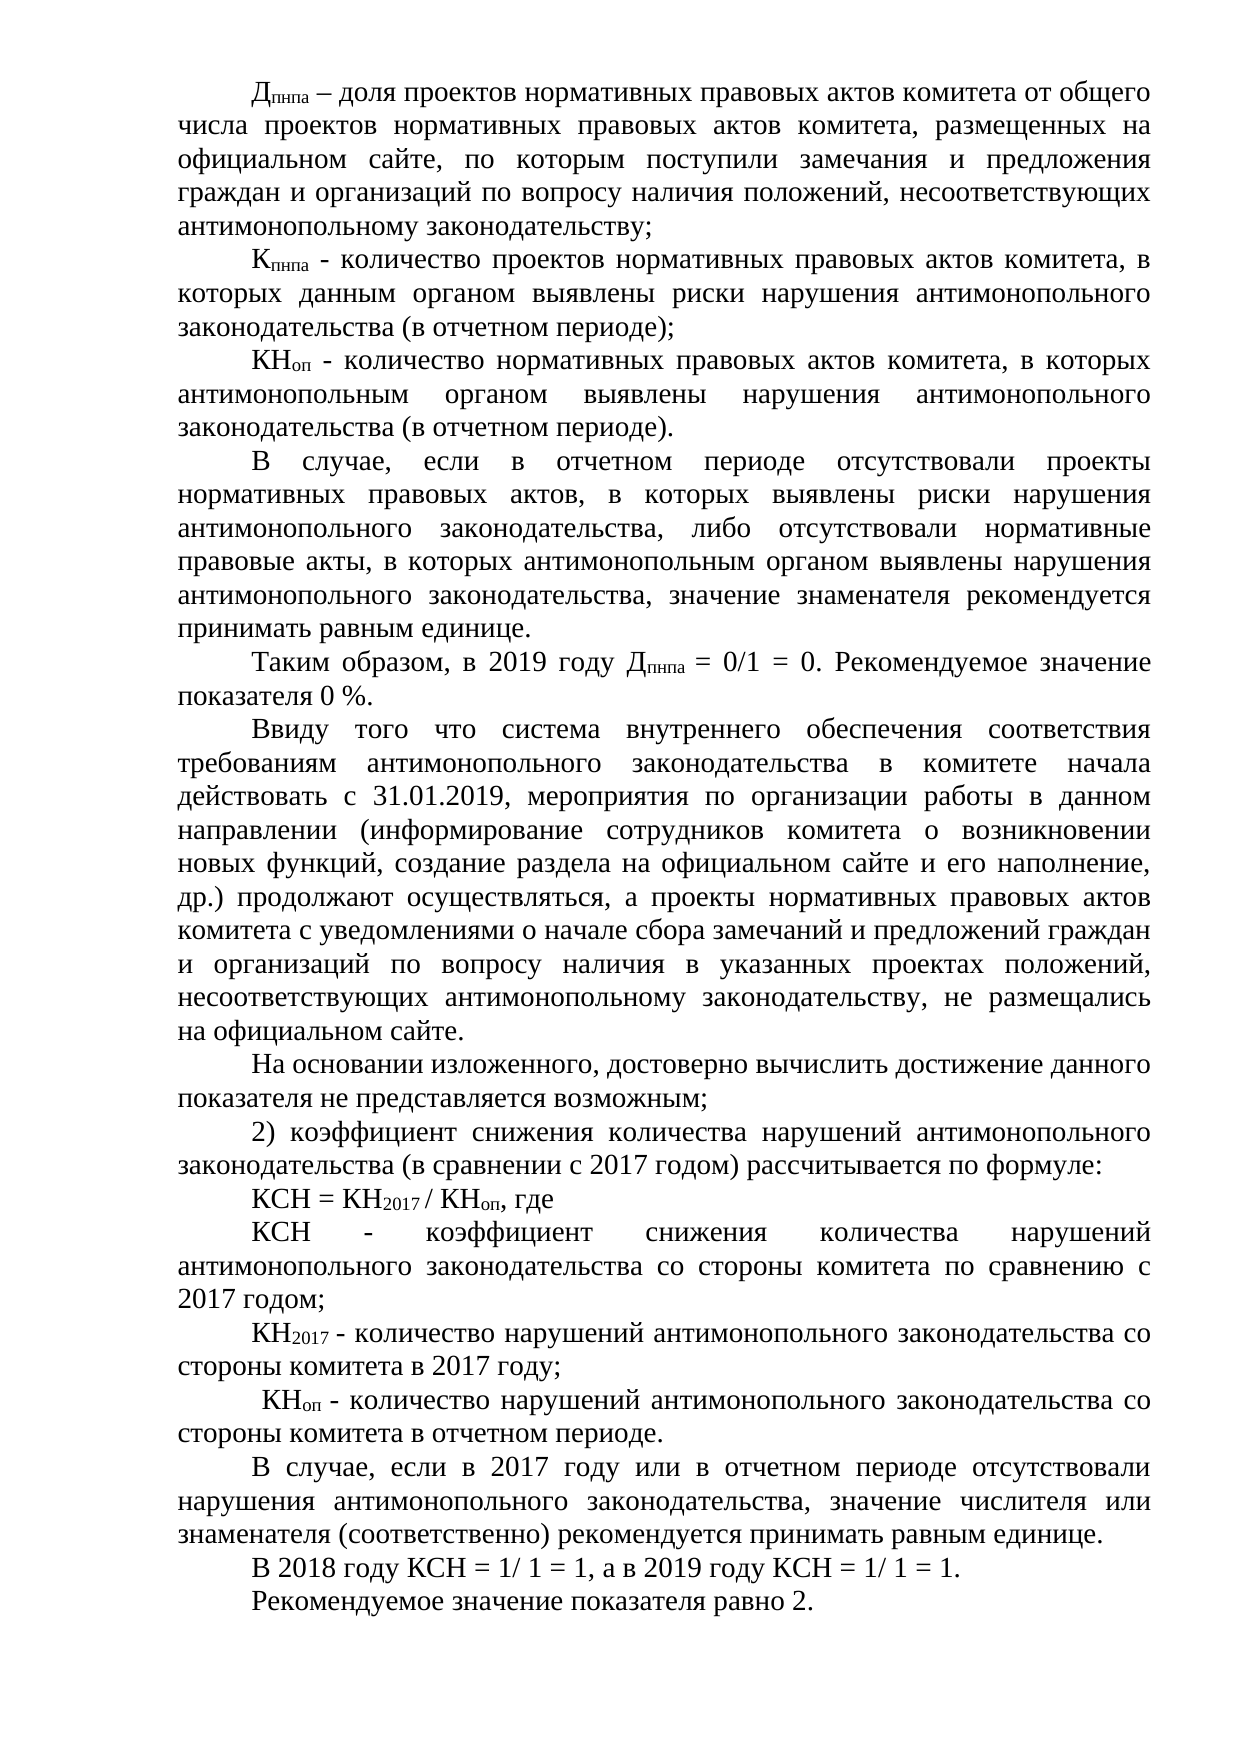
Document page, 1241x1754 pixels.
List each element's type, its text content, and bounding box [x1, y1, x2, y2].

text КСН - коэффициент снижения количества нарушений антимонопольного законодательства со стороны комитета по сравнению с 2017 годом; [177, 1214, 1152, 1315]
text Дпнпа – доля проектов нормативных правовых актов комитета от общего числа проектов нормативных правовых актов комитета, размещенных на официальном сайте, по которым поступили замечания и предложения граждан и организаций по вопросу наличия положений, несоответствующих антимонопольному законодательству; [177, 74, 1152, 242]
text Кпнпа - количество проектов нормативных правовых актов комитета, в которых данным органом выявлены риски нарушения антимонопольного законодательства (в отчетном периоде); [177, 242, 1152, 342]
text КНоп - количество нормативных правовых актов комитета, в которых антимонопольным органом выявлены нарушения антимонопольного законодательства (в отчетном периоде). [177, 342, 1152, 443]
text Таким образом, в 2019 году Дпнпа = 0/1 = 0. Рекомендуемое значение показателя 0 %. [177, 644, 1152, 711]
text В 2018 году КСН = 1/ 1 = 1, а в 2019 году КСН = 1/ 1 = 1. [177, 1550, 1152, 1583]
text Ввиду того что система внутреннего обеспечения соответствия требованиям антимонопольного законодательства в комитете начала действовать с 31.01.2019, мероприятия по организации работы в данном направлении (информирование сотрудников комитета о возникновении новых функций, создание раздела на официальном сайте и его наполнение, др.) продолжают осуществляться, а проекты нормативных правовых актов комитета с уведомлениями о начале сбора замечаний и предложений граждан и организаций по вопросу наличия в указанных проектах положений, несоответствующих антимонопольному законодательству, не размещались на официальном сайте. [177, 711, 1152, 1047]
text В случае, если в отчетном периоде отсутствовали проекты нормативных правовых актов, в которых выявлены риски нарушения антимонопольного законодательства, либо отсутствовали нормативные правовые акты, в которых антимонопольным органом выявлены нарушения антимонопольного законодательства, значение знаменателя рекомендуется принимать равным единице. [177, 443, 1152, 644]
text На основании изложенного, достоверно вычислить достижение данного показателя не представляется возможным; [177, 1047, 1152, 1114]
text КСН = КН2017 / КНоп, где [177, 1181, 1152, 1214]
text КН2017 - количество нарушений антимонопольного законодательства со стороны комитета в 2017 году; [177, 1315, 1152, 1382]
text КНоп - количество нарушений антимонопольного законодательства со стороны комитета в отчетном периоде. [177, 1382, 1152, 1449]
text В случае, если в 2017 году или в отчетном периоде отсутствовали нарушения антимонопольного законодательства, значение числителя или знаменателя (соответственно) рекомендуется принимать равным единице. [177, 1449, 1152, 1550]
text Рекомендуемое значение показателя равно 2. [177, 1583, 1152, 1617]
text 2) коэффициент снижения количества нарушений антимонопольного законодательства (в сравнении с 2017 годом) рассчитывается по формуле: [177, 1114, 1152, 1181]
